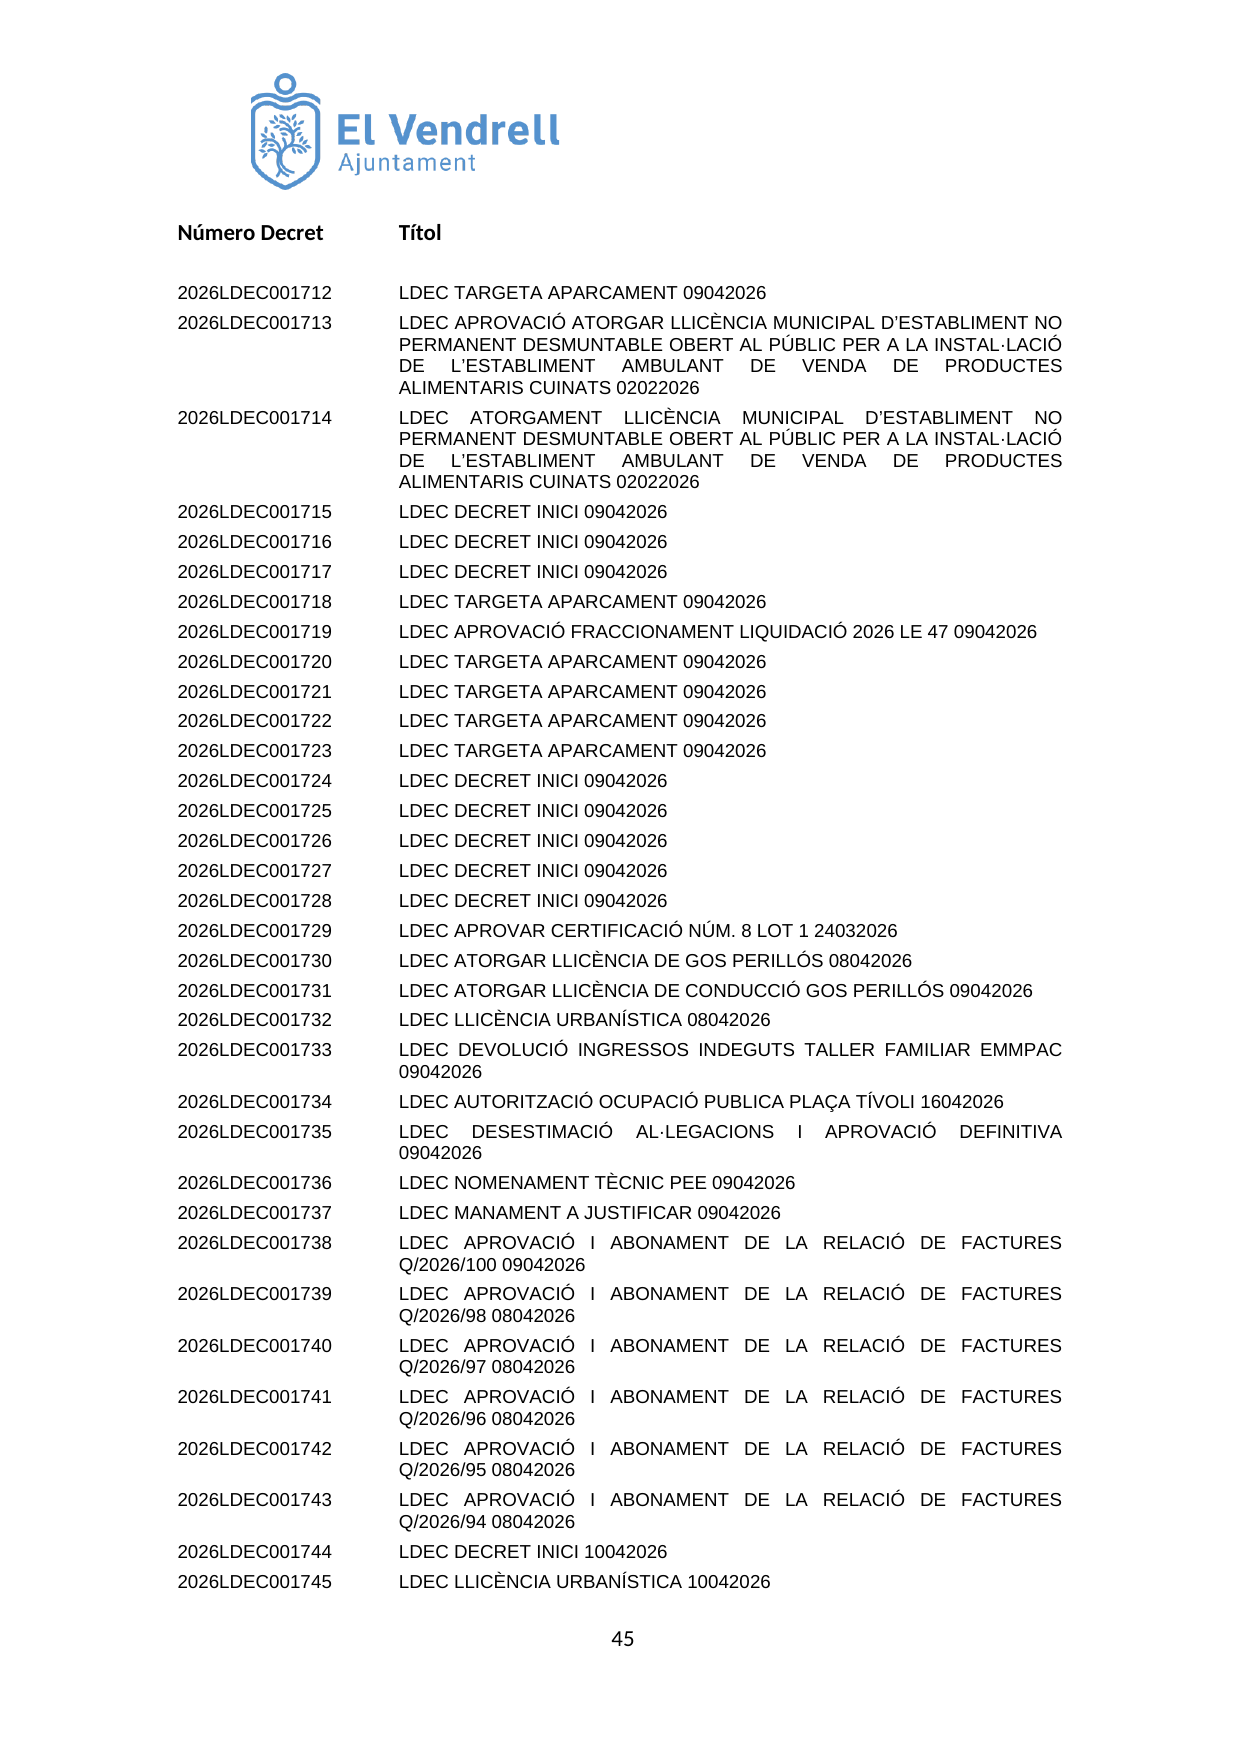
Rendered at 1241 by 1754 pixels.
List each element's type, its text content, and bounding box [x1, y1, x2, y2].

text 2026LDEC001745 LDEC LLICÈNCIA URBANÍSTICA 10042026 [177, 1570, 1063, 1592]
text 2026LDEC001735 LDEC DESESTIMACIÓ AL·LEGACIONS I APROVACIÓ DEFINITIVA 09042026 [177, 1121, 1063, 1164]
text 2026LDEC001733 LDEC DEVOLUCIÓ INGRESSOS INDEGUTS TALLER FAMILIAR EMMPAC 09042026 [177, 1039, 1063, 1082]
text 2026LDEC001731 LDEC ATORGAR LLICÈNCIA DE CONDUCCIÓ GOS PERILLÓS 09042026 [177, 979, 1063, 1001]
text 2026LDEC001737 LDEC MANAMENT A JUSTIFICAR 09042026 [177, 1202, 1063, 1223]
text 2026LDEC001722 LDEC TARGETA APARCAMENT 09042026 [177, 710, 1063, 732]
text 2026LDEC001728 LDEC DECRET INICI 09042026 [177, 890, 1063, 911]
text 2026LDEC001718 LDEC TARGETA APARCAMENT 09042026 [177, 591, 1063, 612]
text 2026LDEC001723 LDEC TARGETA APARCAMENT 09042026 [177, 740, 1063, 762]
text 2026LDEC001720 LDEC TARGETA APARCAMENT 09042026 [177, 651, 1063, 672]
text 2026LDEC001738 LDEC APROVACIÓ I ABONAMENT DE LA RELACIÓ DE FACTURES Q/2026/100 09042026 [177, 1232, 1063, 1275]
text 2026LDEC001730 LDEC ATORGAR LLICÈNCIA DE GOS PERILLÓS 08042026 [177, 949, 1063, 971]
text 2026LDEC001742 LDEC APROVACIÓ I ABONAMENT DE LA RELACIÓ DE FACTURES Q/2026/95 08042026 [177, 1438, 1063, 1481]
text 2026LDEC001727 LDEC DECRET INICI 09042026 [177, 860, 1063, 881]
text 2026LDEC001744 LDEC DECRET INICI 10042026 [177, 1541, 1063, 1562]
text 2026LDEC001741 LDEC APROVACIÓ I ABONAMENT DE LA RELACIÓ DE FACTURES Q/2026/96 08042026 [177, 1386, 1063, 1429]
text 2026LDEC001739 LDEC APROVACIÓ I ABONAMENT DE LA RELACIÓ DE FACTURES Q/2026/98 08042026 [177, 1283, 1063, 1326]
text 2026LDEC001717 LDEC DECRET INICI 09042026 [177, 561, 1063, 582]
text 2026LDEC001716 LDEC DECRET INICI 09042026 [177, 531, 1063, 552]
text 2026LDEC001743 LDEC APROVACIÓ I ABONAMENT DE LA RELACIÓ DE FACTURES Q/2026/94 08042026 [177, 1489, 1063, 1532]
text 2026LDEC001719 LDEC APROVACIÓ FRACCIONAMENT LIQUIDACIÓ 2026 LE 47 09042026 [177, 621, 1063, 642]
text 2026LDEC001714 LDEC ATORGAMENT LLICÈNCIA MUNICIPAL D’ESTABLIMENT NO PERMANENT DESMUNTABLE OBERT AL PÚBLIC PER A LA INSTAL·LACIÓ DE L’ESTABLIMENT AMBULANT DE VENDA DE PRODUCTES ALIMENTARIS CUINATS 02022026 [177, 406, 1063, 493]
text 2026LDEC001736 LDEC NOMENAMENT TÈCNIC PEE 09042026 [177, 1172, 1063, 1193]
text 2026LDEC001713 LDEC APROVACIÓ ATORGAR LLICÈNCIA MUNICIPAL D’ESTABLIMENT NO PERMANENT DESMUNTABLE OBERT AL PÚBLIC PER A LA INSTAL·LACIÓ DE L’ESTABLIMENT AMBULANT DE VENDA DE PRODUCTES ALIMENTARIS CUINATS 02022026 [177, 312, 1063, 398]
text 2026LDEC001712 LDEC TARGETA APARCAMENT 09042026 [177, 282, 1063, 303]
text 2026LDEC001721 LDEC TARGETA APARCAMENT 09042026 [177, 680, 1063, 702]
text 2026LDEC001740 LDEC APROVACIÓ I ABONAMENT DE LA RELACIÓ DE FACTURES Q/2026/97 08042026 [177, 1335, 1063, 1378]
picture [251, 73, 560, 190]
text 2026LDEC001725 LDEC DECRET INICI 09042026 [177, 800, 1063, 822]
text 2026LDEC001724 LDEC DECRET INICI 09042026 [177, 770, 1063, 792]
text 2026LDEC001734 LDEC AUTORITZACIÓ OCUPACIÓ PUBLICA PLAÇA TÍVOLI 16042026 [177, 1091, 1063, 1112]
text 2026LDEC001726 LDEC DECRET INICI 09042026 [177, 830, 1063, 851]
text 2026LDEC001729 LDEC APROVAR CERTIFICACIÓ NÚM. 8 LOT 1 24032026 [177, 919, 1063, 941]
text 2026LDEC001715 LDEC DECRET INICI 09042026 [177, 501, 1063, 523]
text 2026LDEC001732 LDEC LLICÈNCIA URBANÍSTICA 08042026 [177, 1009, 1063, 1031]
